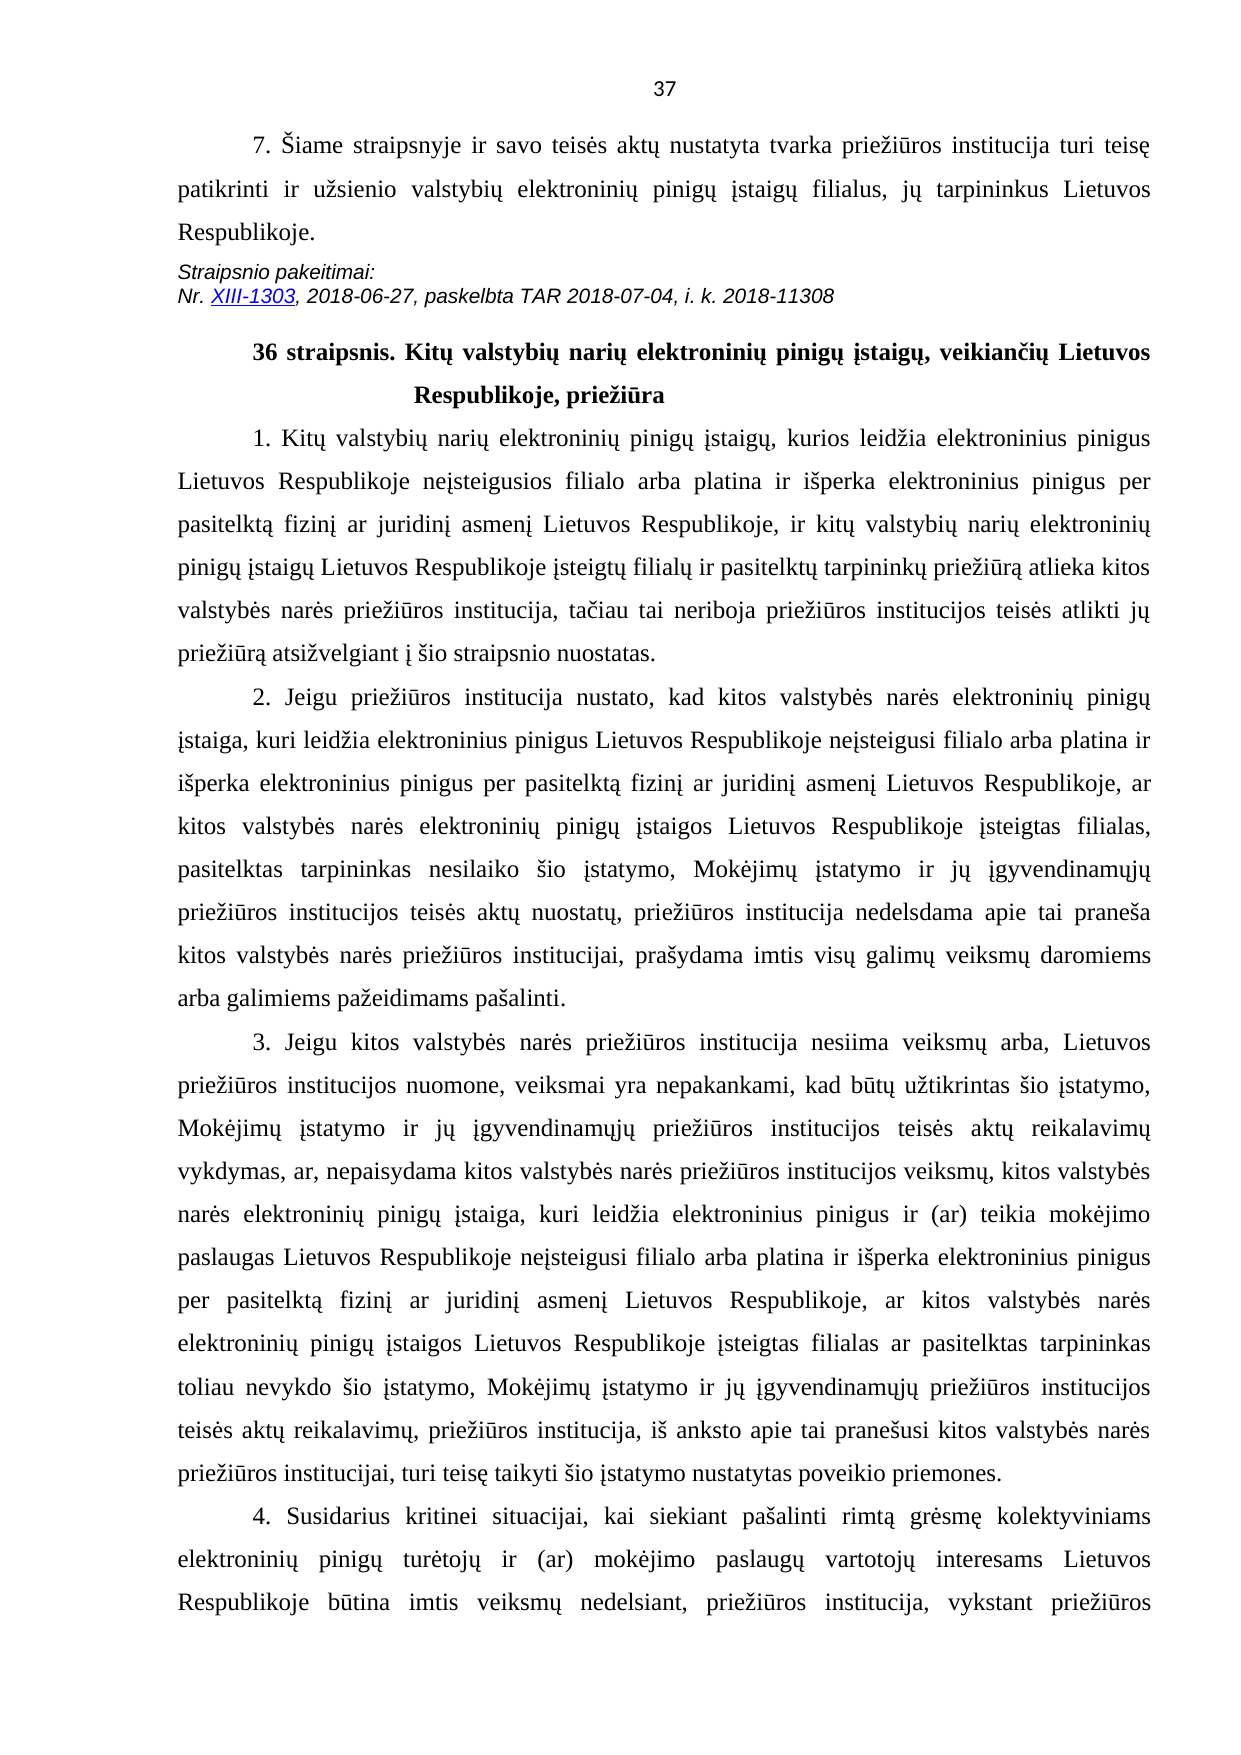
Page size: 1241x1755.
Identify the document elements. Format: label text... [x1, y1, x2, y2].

text 1. Kitų valstybių narių elektroninių pinigų įstaigų, kurios leidžia elektroninius pinigus Lietuvos Respublikoje neįsteigusios filialo arba platina ir išperka elektroninius pinigus per pasitelktą fizinį ar juridinį asmenį Lietuvos Respublikoje, ir kitų valstybių narių elektroninių pinigų įstaigų Lietuvos Respublikoje įsteigtų filialų ir pasitelktų tarpininkų priežiūrą atlieka kitos valstybės narės priežiūros institucija, tačiau tai neriboja priežiūros institucijos teisės atlikti jų priežiūrą atsižvelgiant į šio straipsnio nuostatas. [177, 423, 1152, 667]
text Nr. XIII-1303, 2018-06-27, paskelbta TAR 2018-07-04, i. k. 2018-11308 [177, 284, 1152, 308]
text 4. Susidarius kritinei situacijai, kai siekiant pašalinti rimtą grėsmę kolektyviniams elektroninių pinigų turėtojų ir (ar) mokėjimo paslaugų vartotojų interesams Lietuvos Respublikoje būtina imtis veiksmų nedelsiant, priežiūros institucija, vykstant priežiūros [177, 1501, 1152, 1616]
text Straipsnio pakeitimai: [177, 260, 1152, 284]
text 36 straipsnis. Kitų valstybių narių elektroninių pinigų įstaigų, veikiančių Lietuvos Respublikoje, priežiūra [252, 337, 1152, 408]
text 2. Jeigu priežiūros institucija nustato, kad kitos valstybės narės elektroninių pinigų įstaiga, kuri leidžia elektroninius pinigus Lietuvos Respublikoje neįsteigusi filialo arba platina ir išperka elektroninius pinigus per pasitelktą fizinį ar juridinį asmenį Lietuvos Respublikoje, ar kitos valstybės narės elektroninių pinigų įstaigos Lietuvos Respublikoje įsteigtas filialas, pasitelktas tarpininkas nesilaiko šio įstatymo, Mokėjimų įstatymo ir jų įgyvendinamųjų priežiūros institucijos teisės aktų nuostatų, priežiūros institucija nedelsdama apie tai praneša kitos valstybės narės priežiūros institucijai, prašydama imtis visų galimų veiksmų daromiems arba galimiems pažeidimams pašalinti. [177, 682, 1152, 1012]
text 7. Šiame straipsnyje ir savo teisės aktų nustatyta tvarka priežiūros institucija turi teisę patikrinti ir užsienio valstybių elektroninių pinigų įstaigų filialus, jų tarpininkus Lietuvos Respublikoje. [177, 131, 1152, 246]
text 3. Jeigu kitos valstybės narės priežiūros institucija nesiima veiksmų arba, Lietuvos priežiūros institucijos nuomone, veiksmai yra nepakankami, kad būtų užtikrintas šio įstatymo, Mokėjimų įstatymo ir jų įgyvendinamųjų priežiūros institucijos teisės aktų reikalavimų vykdymas, ar, nepaisydama kitos valstybės narės priežiūros institucijos veiksmų, kitos valstybės narės elektroninių pinigų įstaiga, kuri leidžia elektroninius pinigus ir (ar) teikia mokėjimo paslaugas Lietuvos Respublikoje neįsteigusi filialo arba platina ir išperka elektroninius pinigus per pasitelktą fizinį ar juridinį asmenį Lietuvos Respublikoje, ar kitos valstybės narės elektroninių pinigų įstaigos Lietuvos Respublikoje įsteigtas filialas ar pasitelktas tarpininkas toliau nevykdo šio įstatymo, Mokėjimų įstatymo ir jų įgyvendinamųjų priežiūros institucijos teisės aktų reikalavimų, priežiūros institucija, iš anksto apie tai pranešusi kitos valstybės narės priežiūros institucijai, turi teisę taikyti šio įstatymo nustatytas poveikio priemones. [177, 1027, 1152, 1487]
